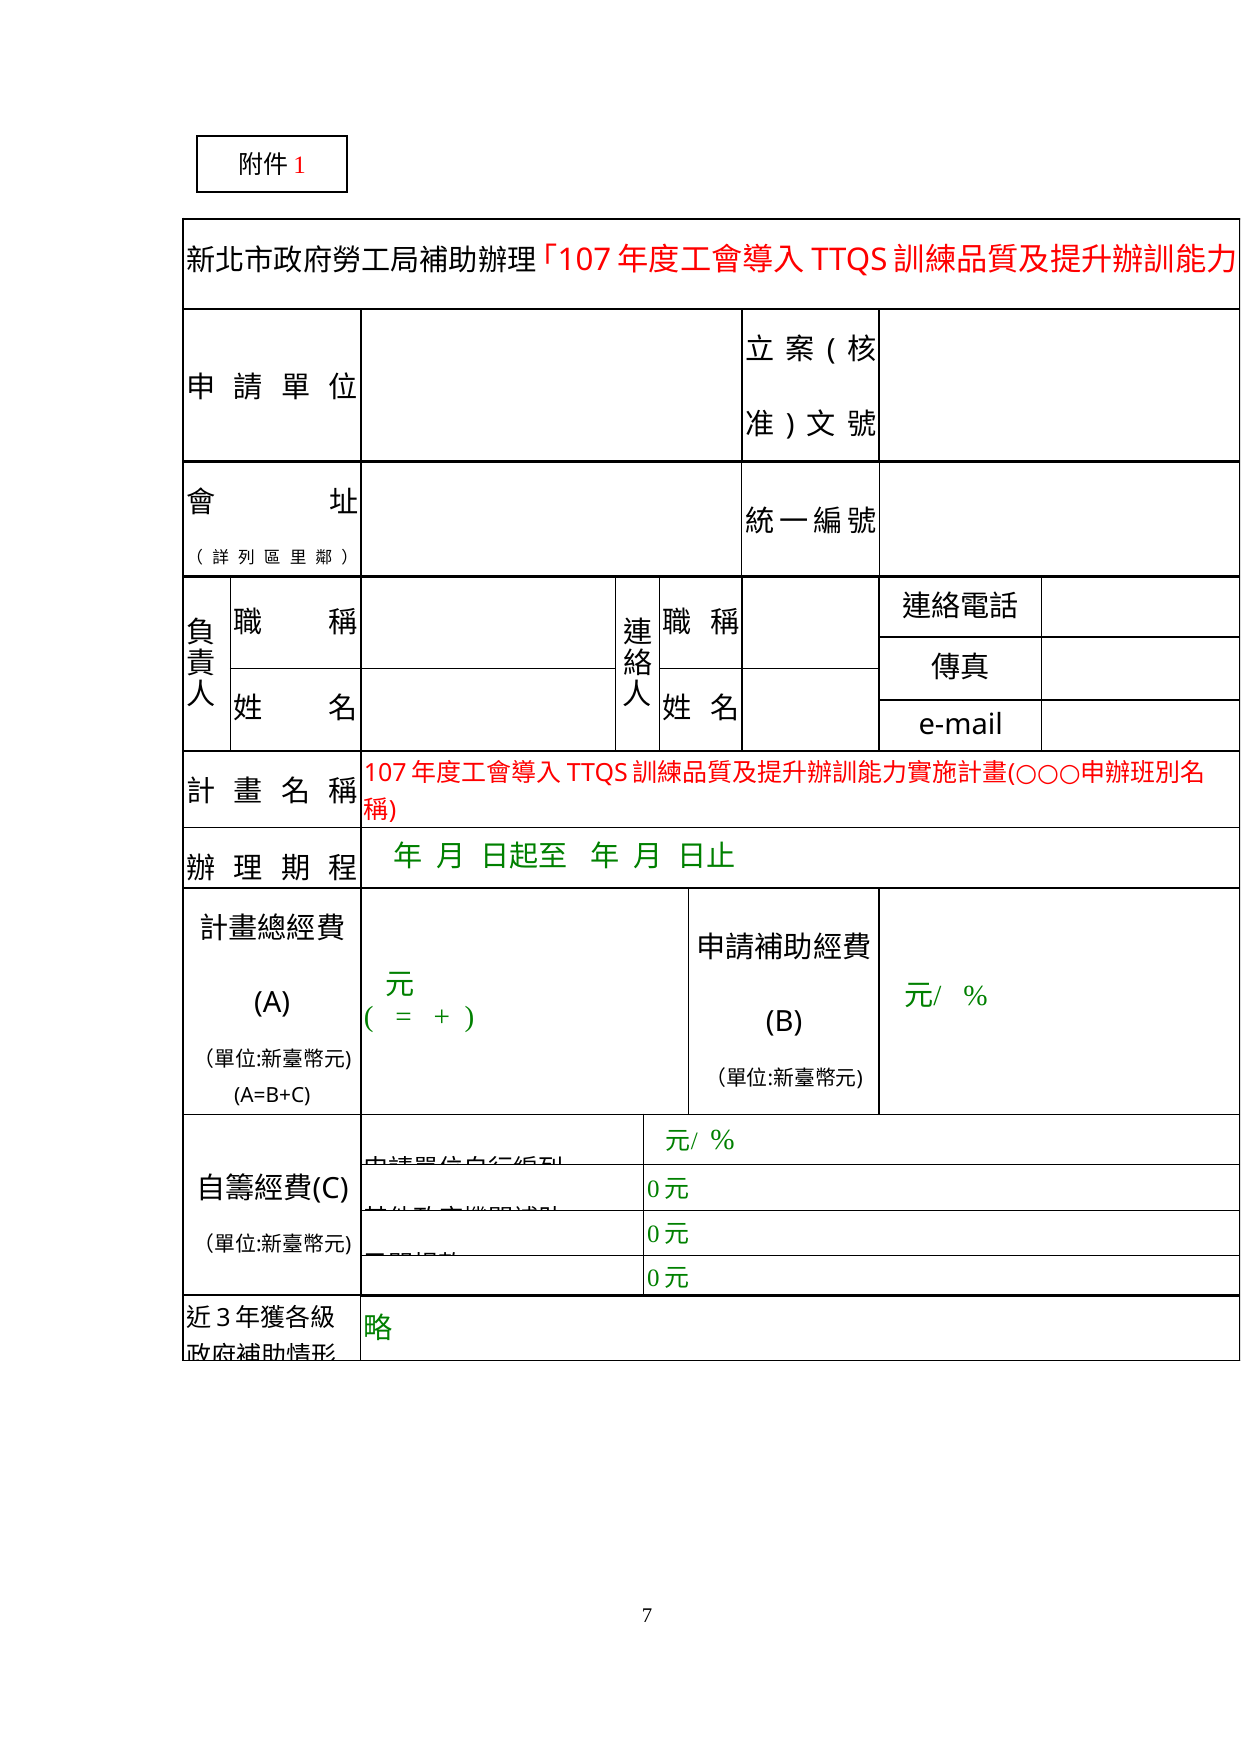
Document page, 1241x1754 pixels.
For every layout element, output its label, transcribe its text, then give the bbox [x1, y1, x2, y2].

table_cell 其他補助款 [362, 1256, 643, 1294]
table_cell 近3年獲各級 政府補助情形 [184, 1296, 360, 1360]
table_cell 立案(核准)文號 [743, 310, 878, 459]
table_cell 元 ( = + ) [362, 889, 688, 1113]
table_cell 負責人 [184, 578, 230, 750]
table_cell 0元 [644, 1256, 1239, 1294]
table_cell 申請單位自行編列 [362, 1115, 643, 1164]
table_cell 職稱 [660, 578, 741, 668]
table_cell 統一編號 [742, 463, 879, 575]
table_cell 申請補助經費(B) （單位:新臺幣元) [689, 889, 878, 1113]
table_header 新北市政府勞工局補助辦理「107年度工會導入TTQS訓練品質及提升辦訓能力 實施計畫(○○○申辦班別名稱)」申請表 [184, 220, 1239, 308]
table_cell 0元 [644, 1211, 1239, 1255]
table_cell 107年度工會導入TTQS訓練品質及提升辦訓能力實施計畫(○○○申辦班別名稱) [362, 752, 1239, 826]
table_cell [1042, 578, 1239, 636]
table_cell 計畫名稱 [184, 752, 360, 826]
table_cell e-mail [880, 701, 1041, 750]
table_cell 職稱 [231, 578, 360, 668]
table_cell 略 [361, 1297, 1239, 1360]
table_cell 連絡人 [616, 578, 659, 750]
table_cell 會址 （詳列區里鄰） [184, 463, 360, 575]
table_cell [362, 669, 615, 750]
table_cell 民間捐款 [362, 1211, 643, 1255]
table_cell 0元 [644, 1165, 1239, 1210]
table_cell [362, 310, 741, 459]
table_cell [362, 463, 741, 575]
text 附件1 [213, 144, 331, 181]
table_cell 姓名 [660, 669, 741, 750]
table_cell [743, 578, 878, 668]
table_cell [743, 669, 878, 750]
table_cell [1042, 638, 1239, 699]
table_cell [1042, 701, 1239, 750]
table_cell 其他政府機關補助 [362, 1165, 643, 1210]
table_cell 傳真 [880, 638, 1041, 699]
table_cell 自籌經費(C) （單位:新臺幣元) [184, 1115, 360, 1294]
table_cell 元/ % [880, 889, 1239, 1113]
table_cell 元/ % [644, 1115, 1239, 1164]
table_cell 申請單位 [184, 310, 360, 459]
table_cell [362, 578, 615, 668]
table_cell 連絡電話 [880, 578, 1041, 636]
table_cell 辦理期程 [184, 828, 360, 887]
table_cell 計畫總經費(A) （單位:新臺幣元) (A=B+C) [184, 889, 360, 1113]
table_cell [880, 463, 1239, 575]
table_cell 姓名 [231, 669, 360, 750]
table_cell [880, 310, 1239, 459]
table_cell 年 月 日起至 年 月 日止 [362, 828, 1239, 887]
